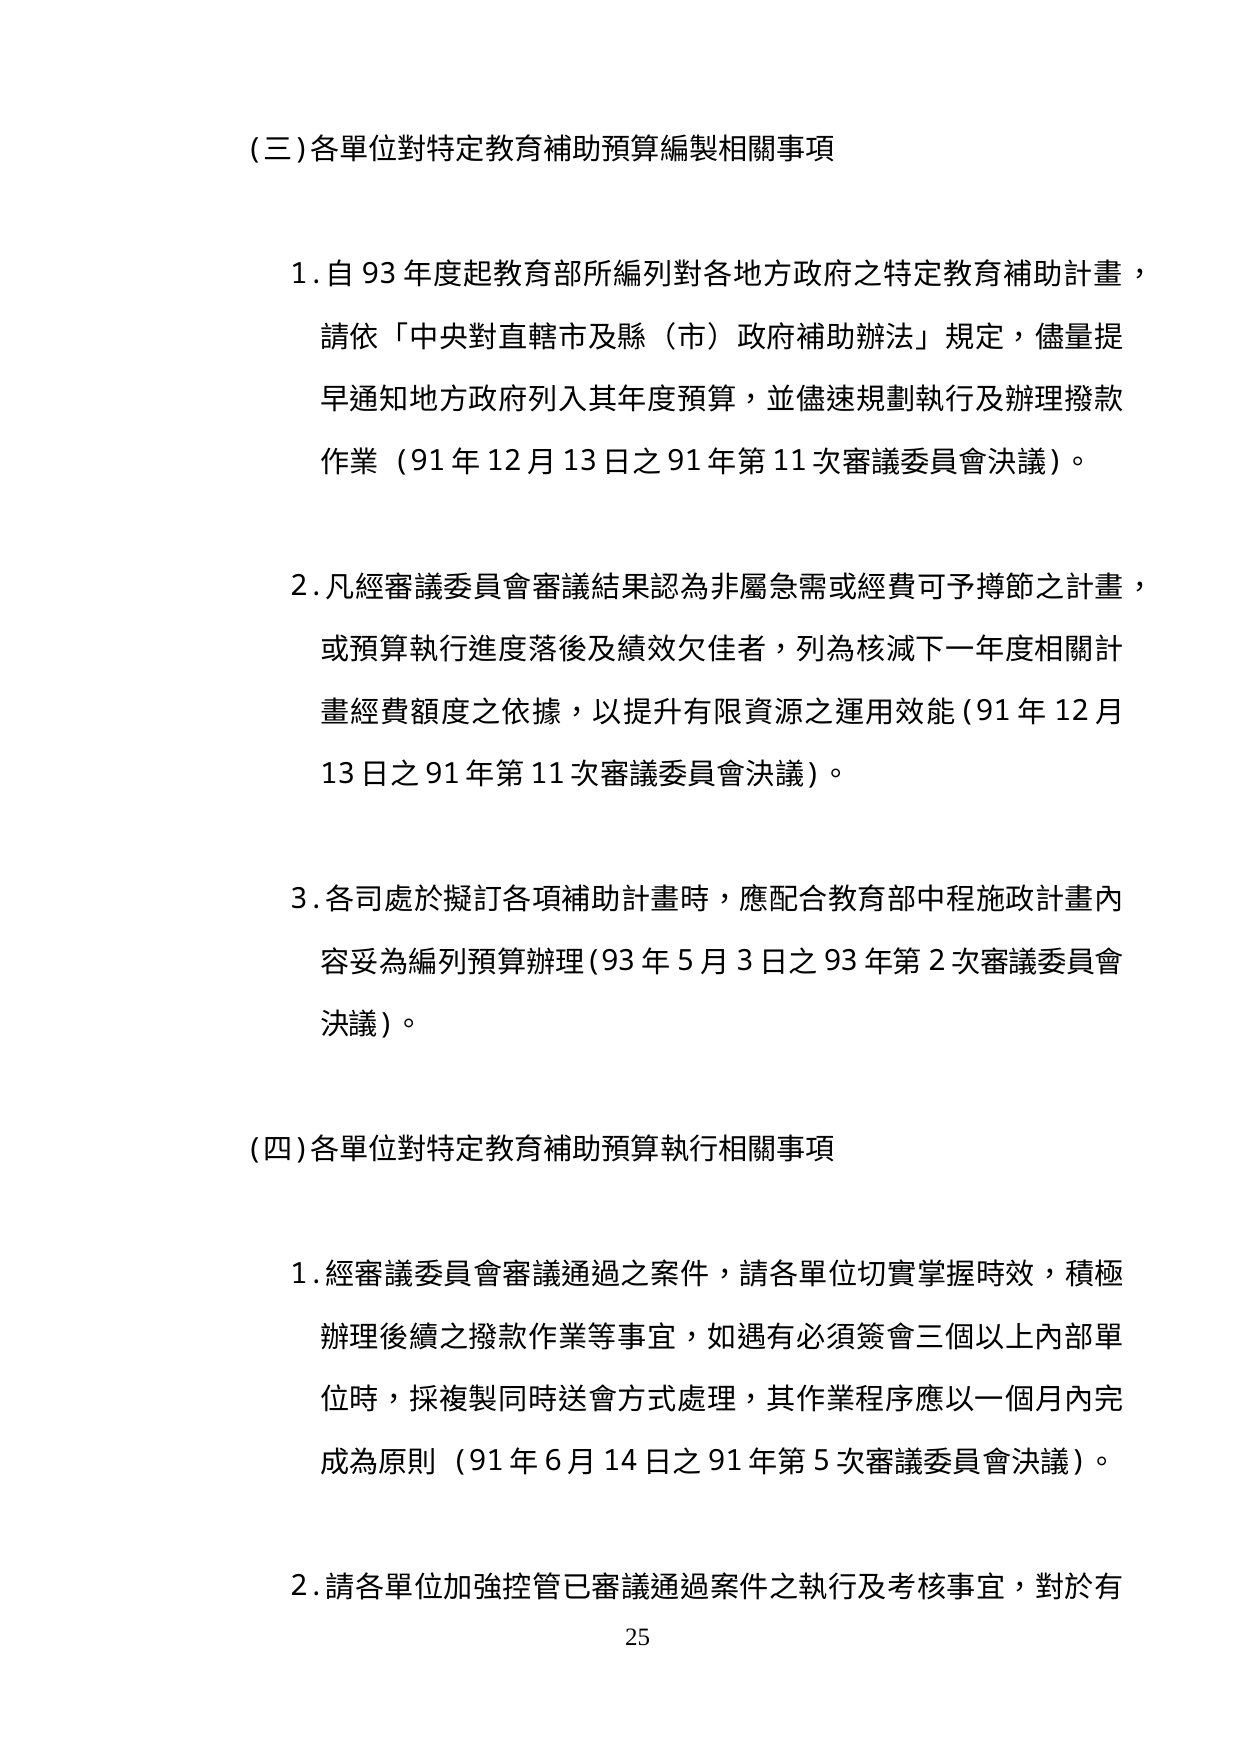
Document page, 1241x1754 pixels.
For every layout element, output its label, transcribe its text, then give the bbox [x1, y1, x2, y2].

text (三)各單位對特定教育補助預算編製相關事項 [187, 105, 1125, 168]
text 3.各司處於擬訂各項補助計畫時，應配合教育部中程施政計畫內容妥為編列預算辦理(93年5月3日之93年第2次審議委員會決議)。 [290, 855, 1125, 1043]
text 1.經審議委員會審議通過之案件，請各單位切實掌握時效，積極辦理後續之撥款作業等事宜，如遇有必須簽會三個以上內部單位時，採複製同時送會方式處理，其作業程序應以一個月內完成為原則 (91年6月14日之91年第5次審議委員會決議)。 [290, 1230, 1125, 1480]
text 1.自93年度起教育部所編列對各地方政府之特定教育補助計畫，請依「中央對直轄市及縣（市）政府補助辦法」規定，儘量提早通知地方政府列入其年度預算，並儘速規劃執行及辦理撥款作業 (91年12月13日之91年第11次審議委員會決議)。 [290, 230, 1125, 480]
text 2.請各單位加強控管已審議通過案件之執行及考核事宜，對於有 [290, 1543, 1125, 1605]
text 2.凡經審議委員會審議結果認為非屬急需或經費可予撙節之計畫，或預算執行進度落後及績效欠佳者，列為核減下一年度相關計畫經費額度之依據，以提升有限資源之運用效能(91年12月13日之91年第11次審議委員會決議)。 [290, 543, 1125, 793]
text (四)各單位對特定教育補助預算執行相關事項 [187, 1105, 1125, 1168]
